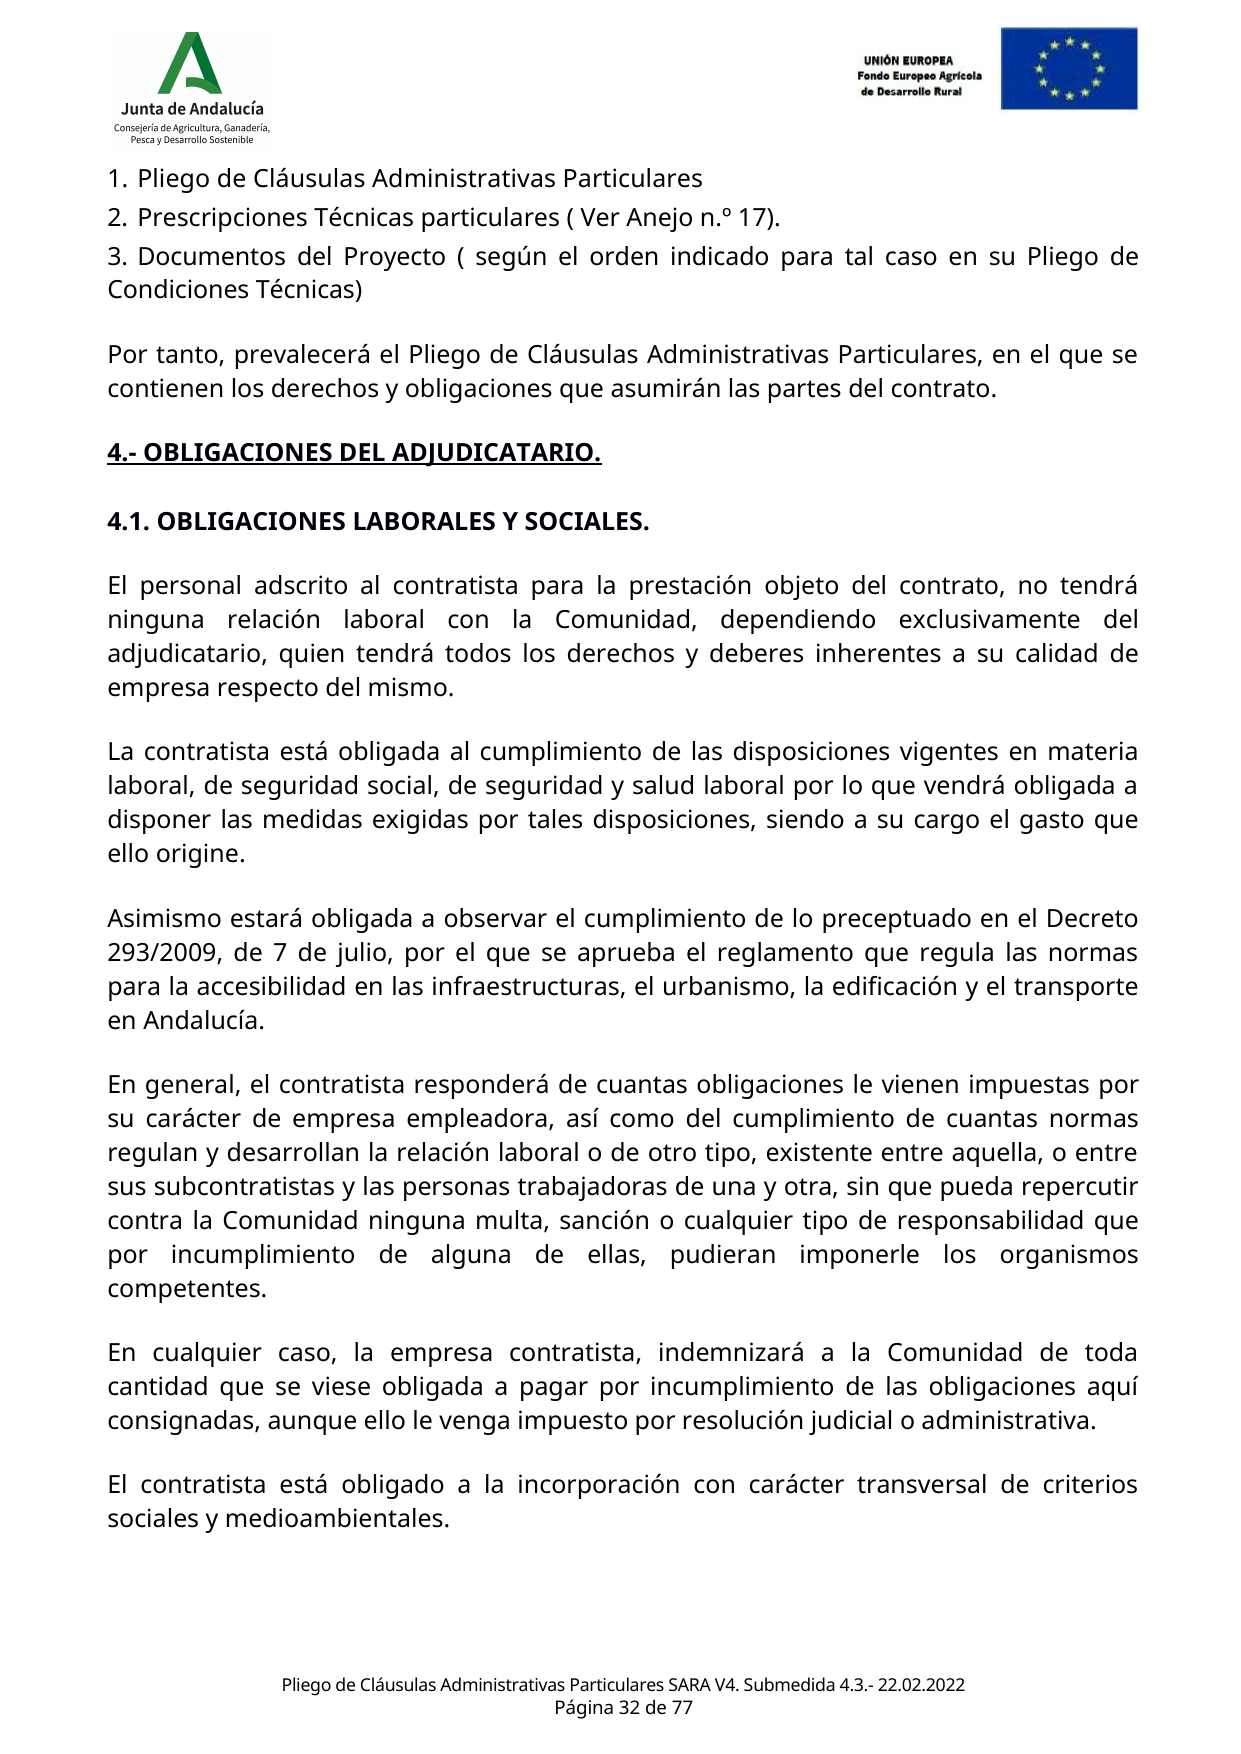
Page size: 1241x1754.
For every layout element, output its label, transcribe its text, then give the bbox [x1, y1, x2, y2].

picture [114, 32, 270, 152]
list Pliego de Cláusulas Administrativas Particulares [107, 161, 1140, 195]
list Prescripciones Técnicas particulares ( Ver Anejo n.º 17). [107, 199, 1140, 234]
picture [855, 24, 1139, 114]
text Asimismo estará obligada a observar el cumplimiento de lo preceptuado en el Decreto 293/2009, de 7 de julio, por el que se aprueba el reglamento que regula las normas para la accesibilidad en las infraestructuras, el urbanismo, la edificación y el transporte en Andalucía. [107, 900, 1140, 1036]
text En general, el contratista responderá de cuantas obligaciones le vienen impuestas por su carácter de empresa empleadora, así como del cumplimiento de cuantas normas regulan y desarrollan la relación laboral o de otro tipo, existente entre aquella, o entre sus subcontratistas y las personas trabajadoras de una y otra, sin que pueda repercutir contra la Comunidad ninguna multa, sanción o cualquier tipo de responsabilidad que por incumplimiento de alguna de ellas, pudieran imponerle los organismos competentes. [107, 1066, 1140, 1305]
text 4.- OBLIGACIONES DEL ADJUDICATARIO. [107, 434, 1140, 468]
text Por tanto, prevalecerá el Pliego de Cláusulas Administrativas Particulares, en el que se contienen los derechos y obligaciones que asumirán las partes del contrato. [107, 336, 1140, 404]
text La contratista está obligada al cumplimiento de las disposiciones vigentes en materia laboral, de seguridad social, de seguridad y salud laboral por lo que vendrá obligada a disponer las medidas exigidas por tales disposiciones, siendo a su cargo el gasto que ello origine. [107, 734, 1140, 870]
subtitle 4.1. OBLIGACIONES LABORALES Y SOCIALES. [107, 504, 1140, 538]
list Documentos del Proyecto ( según el orden indicado para tal caso en su Pliego de Condiciones Técnicas) [107, 238, 1140, 306]
text El contratista está obligado a la incorporación con carácter transversal de criterios sociales y medioambientales. [107, 1467, 1140, 1535]
text El personal adscrito al contratista para la prestación objeto del contrato, no tendrá ninguna relación laboral con la Comunidad, dependiendo exclusivamente del adjudicatario, quien tendrá todos los derechos y deberes inherentes a su calidad de empresa respecto del mismo. [107, 568, 1140, 704]
text En cualquier caso, la empresa contratista, indemnizará a la Comunidad de toda cantidad que se viese obligada a pagar por incumplimiento de las obligaciones aquí consignadas, aunque ello le venga impuesto por resolución judicial o administrativa. [107, 1335, 1140, 1437]
